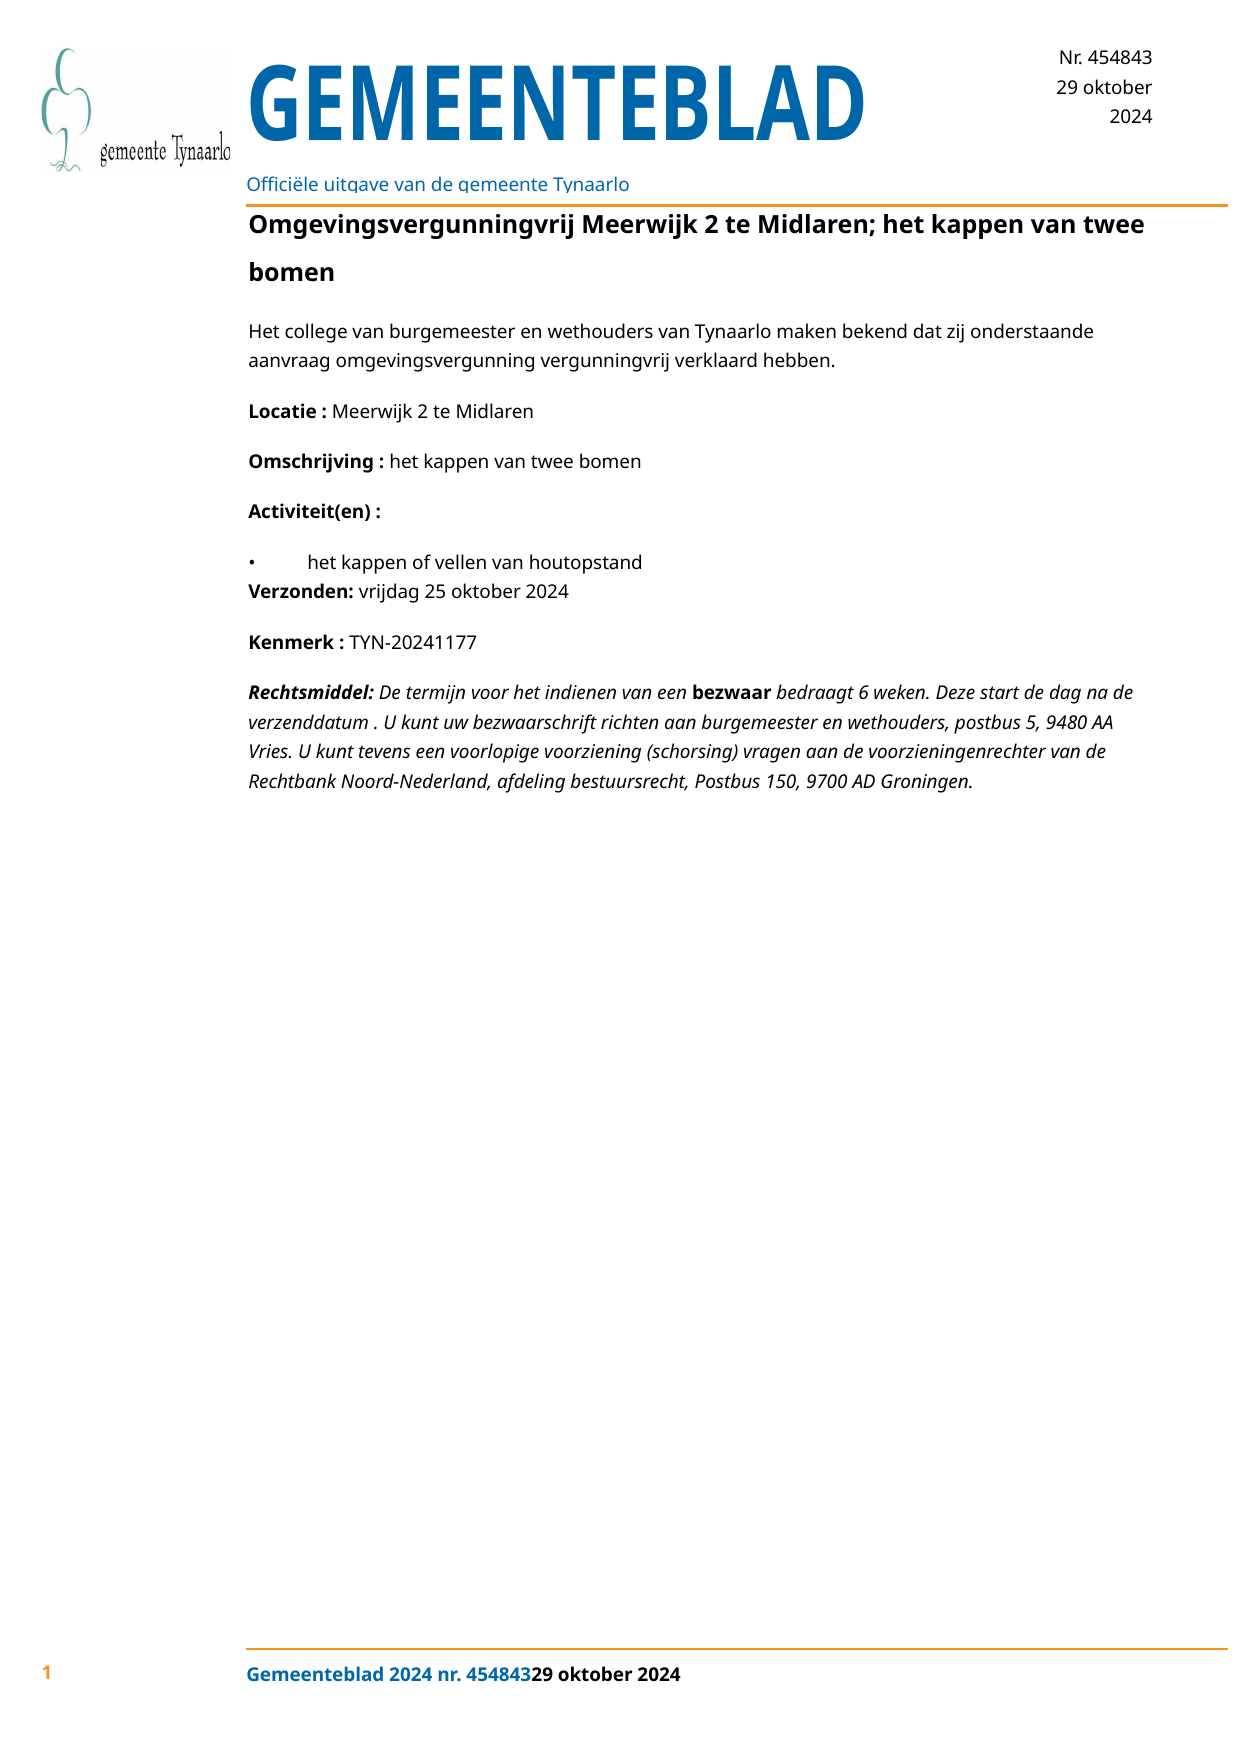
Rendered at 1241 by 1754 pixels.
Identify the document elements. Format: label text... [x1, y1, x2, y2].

text Verzonden: vrijdag 25 oktober 2024 [248, 579, 1152, 604]
text Het college van burgemeester en wethouders van Tynaarlo maken bekend dat zij onderstaande aanvraag omgevingsvergunning vergunningvrij verklaard hebben. [248, 318, 1152, 373]
text Omschrijving : het kappen van twee bomen [248, 448, 1152, 474]
text Rechtsmiddel: De termijn voor het indienen van een bezwaar bedraagt 6 weken. Deze start de dag na de verzenddatum . U kunt uw bezwaarschrift richten aan burgemeester en wethouders, postbus 5, 9480 AA Vries. U kunt tevens een voorlopige voorziening (schorsing) vragen aan de voorzieningenrechter van de Rechtbank Noord-Nederland, afdeling bestuursrecht, Postbus 150, 9700 AD Groningen. [248, 679, 1152, 794]
text Kenmerk : TYN-20241177 [248, 629, 1152, 655]
picture [41, 47, 231, 172]
text Locatie : Meerwijk 2 te Midlaren [248, 398, 1152, 424]
list het kappen of vellen van houtopstand [248, 549, 1152, 575]
text Activiteit(en) : [248, 499, 1152, 524]
text Omgevingsvergunningvrij Meerwijk 2 te Midlaren; het kappen van twee bomen [248, 207, 1152, 288]
